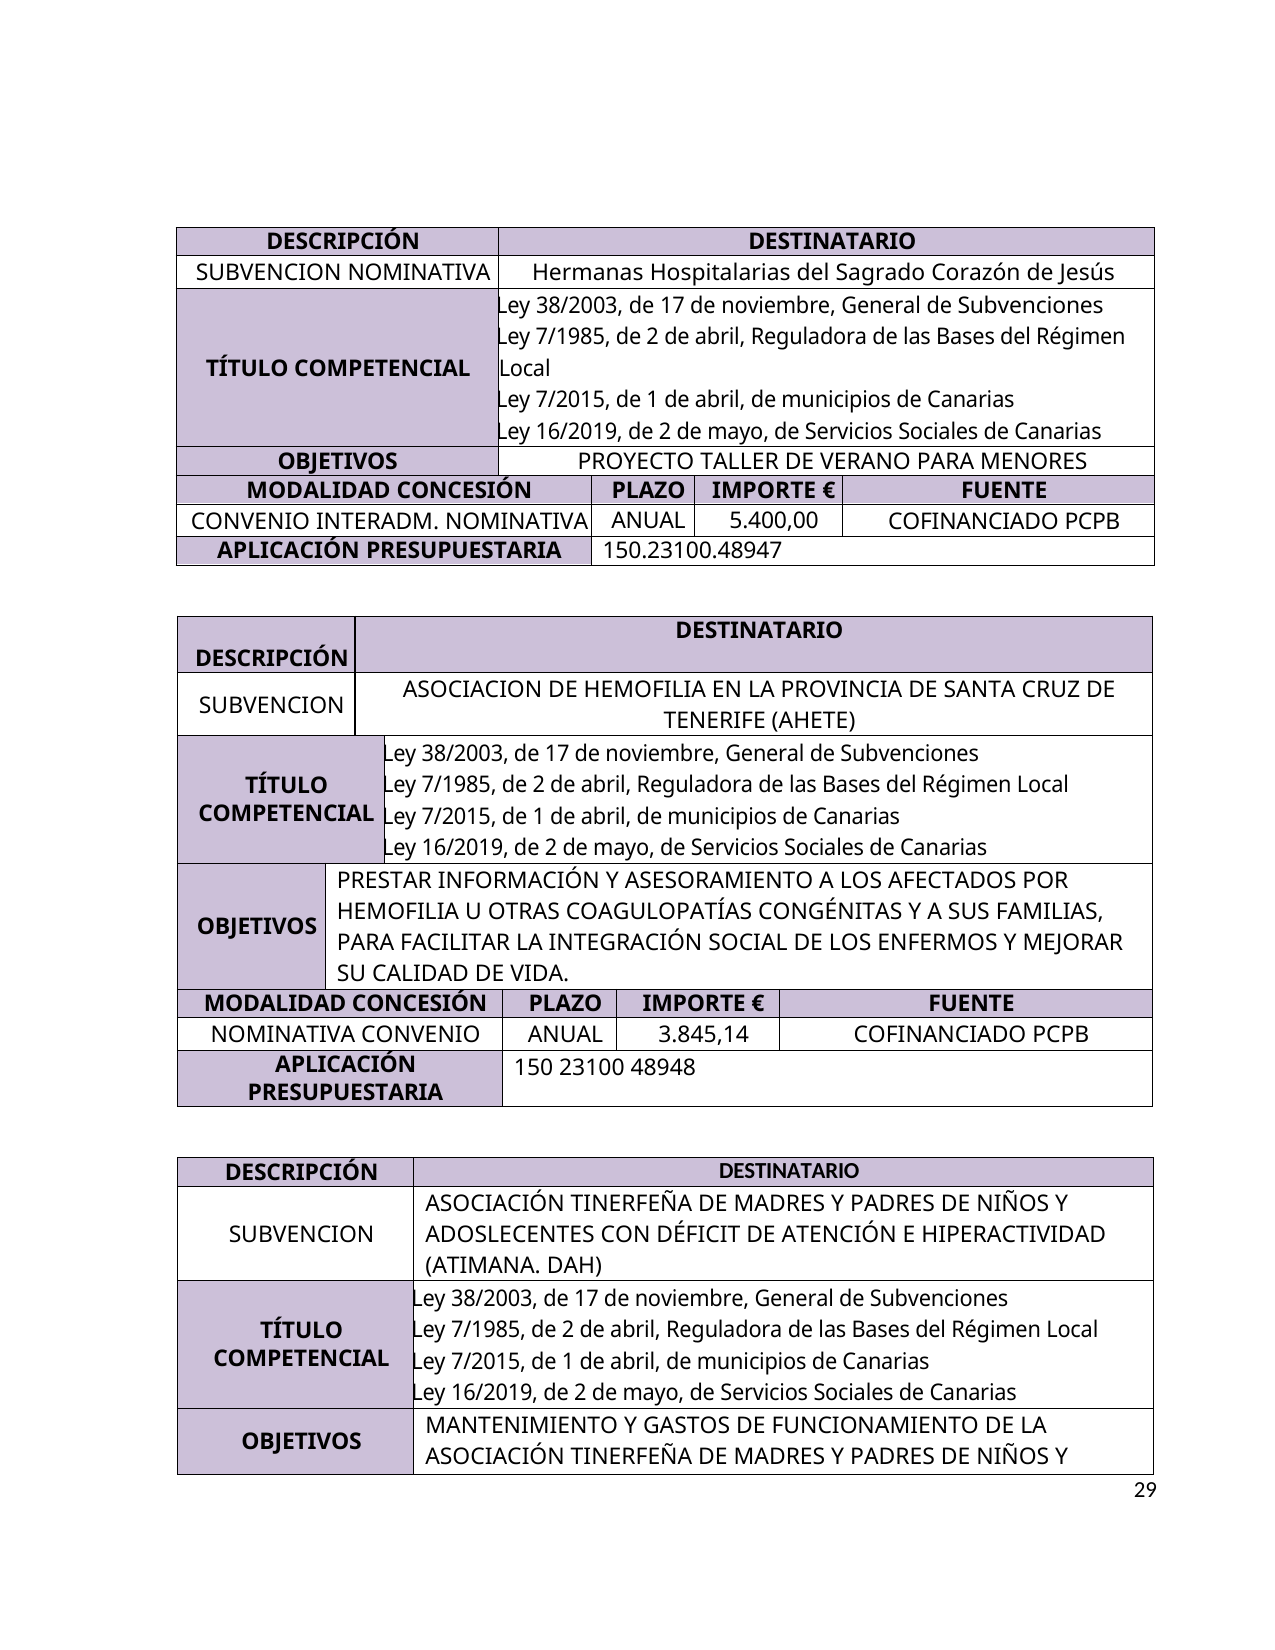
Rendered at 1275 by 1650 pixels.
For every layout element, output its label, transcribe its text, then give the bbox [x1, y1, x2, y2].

table_cell 150.23100.48947 [592, 537, 1154, 564]
table_header DESTINATARIO [414, 1158, 1153, 1186]
table_header DESCRIPCIÓN [177, 228, 498, 255]
table_cell OBJETIVOS [178, 1409, 413, 1474]
table_cell SUBVENCION [178, 673, 354, 735]
table_cell OBJETIVOS [177, 447, 498, 475]
table_cell Ley 38/2003, de 17 de noviembre, General de Subvenciones Ley 7/1985, de 2 de abril, Reguladora de las Bases del Régimen Local Ley 7/2015, de 1 de abril, de municipios de Canarias Ley 16/2019, de 2 de mayo, de Servicios Sociales de Canarias [385, 736, 1152, 863]
table_cell 3.845,14 [617, 1018, 779, 1049]
table_cell 5.400,00 [695, 505, 842, 536]
table_cell FUENTE [843, 476, 1154, 503]
table_cell PLAZO [503, 990, 616, 1017]
table_cell Ley 38/2003, de 17 de noviembre, General de Subvenciones Ley 7/1985, de 2 de abril, Reguladora de las Bases del Régimen Local Ley 7/2015, de 1 de abril, de municipios de Canarias Ley 16/2019, de 2 de mayo, de Servicios Sociales de Canarias [499, 289, 1154, 446]
table_cell ASOCIACIÓN TINERFEÑA DE MADRES Y PADRES DE NIÑOS Y ADOSLECENTES CON DÉFICIT DE ATENCIÓN E HIPERACTIVIDAD (ATIMANA. DAH) [414, 1187, 1153, 1280]
table_cell TÍTULO COMPETENCIAL [178, 1281, 413, 1408]
table_cell PROYECTO TALLER DE VERANO PARA MENORES [499, 447, 1154, 475]
table_cell MODALIDAD CONCESIÓN [178, 990, 502, 1017]
table_header DESTINATARIO [499, 228, 1154, 255]
table_cell COFINANCIADO PCPB [843, 505, 1154, 536]
table_cell MANTENIMIENTO Y GASTOS DE FUNCIONAMIENTO DE LA ASOCIACIÓN TINERFEÑA DE MADRES Y PADRES DE NIÑOS Y [414, 1409, 1153, 1474]
table_cell APLICACIÓN PRESUPUESTARIA [177, 537, 591, 564]
table_cell TÍTULO COMPETENCIAL [178, 736, 384, 863]
table_cell SUBVENCION NOMINATIVA [177, 256, 498, 287]
table_cell CONVENIO INTERADM. NOMINATIVA [177, 505, 591, 536]
table_cell SUBVENCION [178, 1187, 413, 1280]
table_cell PRESTAR INFORMACIÓN Y ASESORAMIENTO A LOS AFECTADOS POR HEMOFILIA U OTRAS COAGULOPATÍAS CONGÉNITAS Y A SUS FAMILIAS, PARA FACILITAR LA INTEGRACIÓN SOCIAL DE LOS ENFERMOS Y MEJORAR SU CALIDAD DE VIDA. [326, 864, 1152, 989]
table_cell Ley 38/2003, de 17 de noviembre, General de Subvenciones Ley 7/1985, de 2 de abril, Reguladora de las Bases del Régimen Local Ley 7/2015, de 1 de abril, de municipios de Canarias Ley 16/2019, de 2 de mayo, de Servicios Sociales de Canarias [414, 1281, 1153, 1408]
table_header DESCRIPCIÓN [178, 617, 354, 672]
table_cell 150 23100 48948 [503, 1051, 1152, 1106]
table_header DESCRIPCIÓN [178, 1158, 413, 1186]
table_cell IMPORTE € [695, 476, 842, 503]
table_cell Hermanas Hospitalarias del Sagrado Corazón de Jesús [499, 256, 1154, 287]
table_cell ASOCIACION DE HEMOFILIA EN LA PROVINCIA DE SANTA CRUZ DE TENERIFE (AHETE) [356, 673, 1152, 735]
table_cell NOMINATIVA CONVENIO [178, 1018, 502, 1049]
table_cell MODALIDAD CONCESIÓN [177, 476, 591, 503]
table_cell COFINANCIADO PCPB [780, 1018, 1152, 1049]
table_cell ANUAL [503, 1018, 616, 1049]
table_cell IMPORTE € [617, 990, 779, 1017]
table_cell TÍTULO COMPETENCIAL [177, 289, 498, 446]
table_cell FUENTE [780, 990, 1152, 1017]
table_cell APLICACIÓN PRESUPUESTARIA [178, 1051, 502, 1106]
table_header DESTINATARIO [356, 617, 1152, 672]
table_cell OBJETIVOS [178, 864, 325, 989]
table_cell PLAZO [592, 476, 694, 503]
table_cell ANUAL [592, 505, 694, 536]
